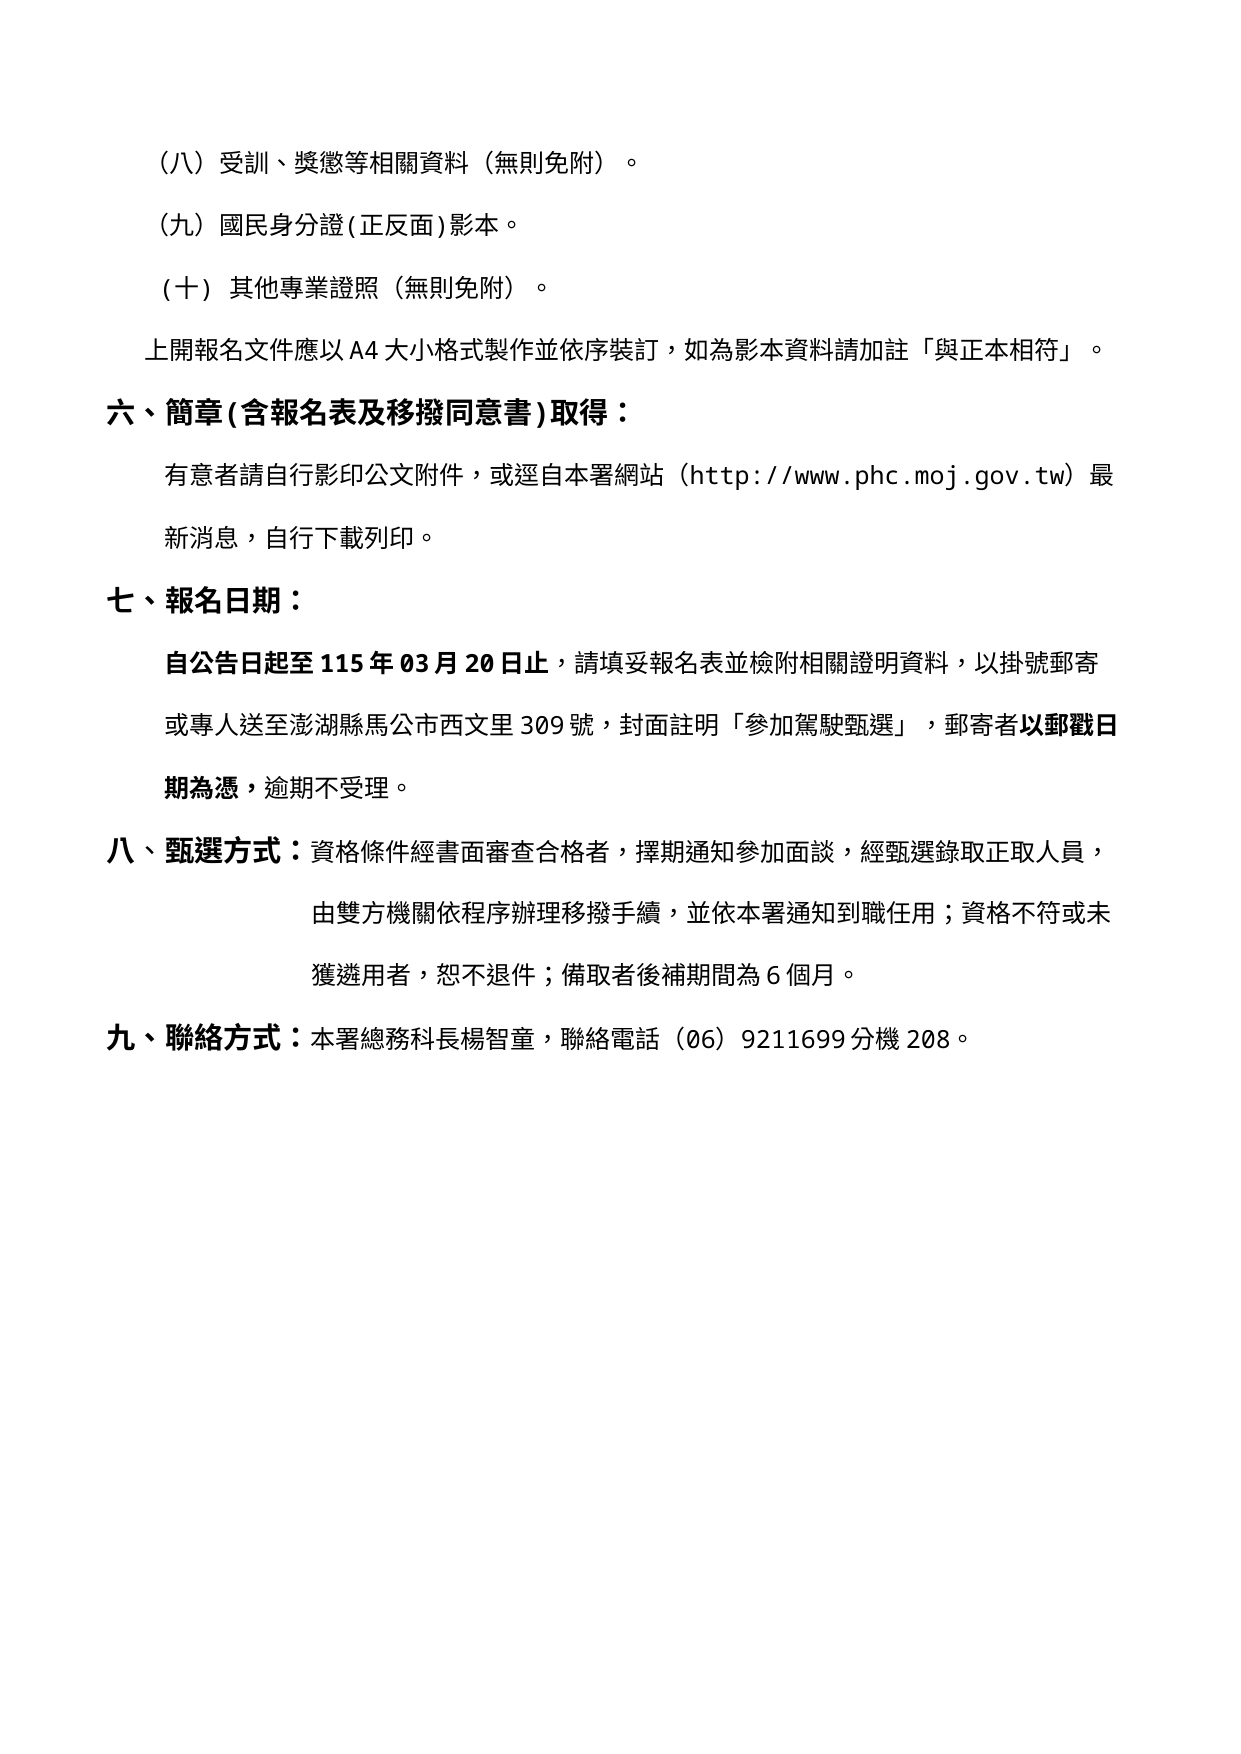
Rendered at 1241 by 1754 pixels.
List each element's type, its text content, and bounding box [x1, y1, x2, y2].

text （八）受訓、獎懲等相關資料（無則免附）。 [144, 119, 1122, 182]
text 自公告日起至115年03月20日止，請填妥報名表並檢附相關證明資料，以掛號郵寄或專人送至澎湖縣馬公市西文里309號，封面註明「參加駕駛甄選」，郵寄者以郵戳日期為憑，逾期不受理。 [164, 619, 1122, 807]
text 六、簡章(含報名表及移撥同意書)取得： [106, 369, 1122, 432]
text 上開報名文件應以A4大小格式製作並依序裝訂，如為影本資料請加註「與正本相符」。 [144, 307, 1122, 369]
text 九、聯絡方式：本署總務科長楊智童，聯絡電話（06）9211699分機208。 [106, 994, 1122, 1057]
text 有意者請自行影印公文附件，或逕自本署網站（http://www.phc.moj.gov.tw）最新消息，自行下載列印。 [164, 432, 1122, 557]
text 七、報名日期： [106, 557, 1122, 619]
text 八、甄選方式：資格條件經書面審查合格者，擇期通知參加面談，經甄選錄取正取人員，由雙方機關依程序辦理移撥手續，並依本署通知到職任用；資格不符或未獲遴用者，恕不退件；備取者後補期間為6個月。 [106, 807, 1122, 994]
text (十) 其他專業證照（無則免附）。 [144, 244, 1122, 307]
text （九）國民身分證(正反面)影本。 [144, 182, 1122, 244]
